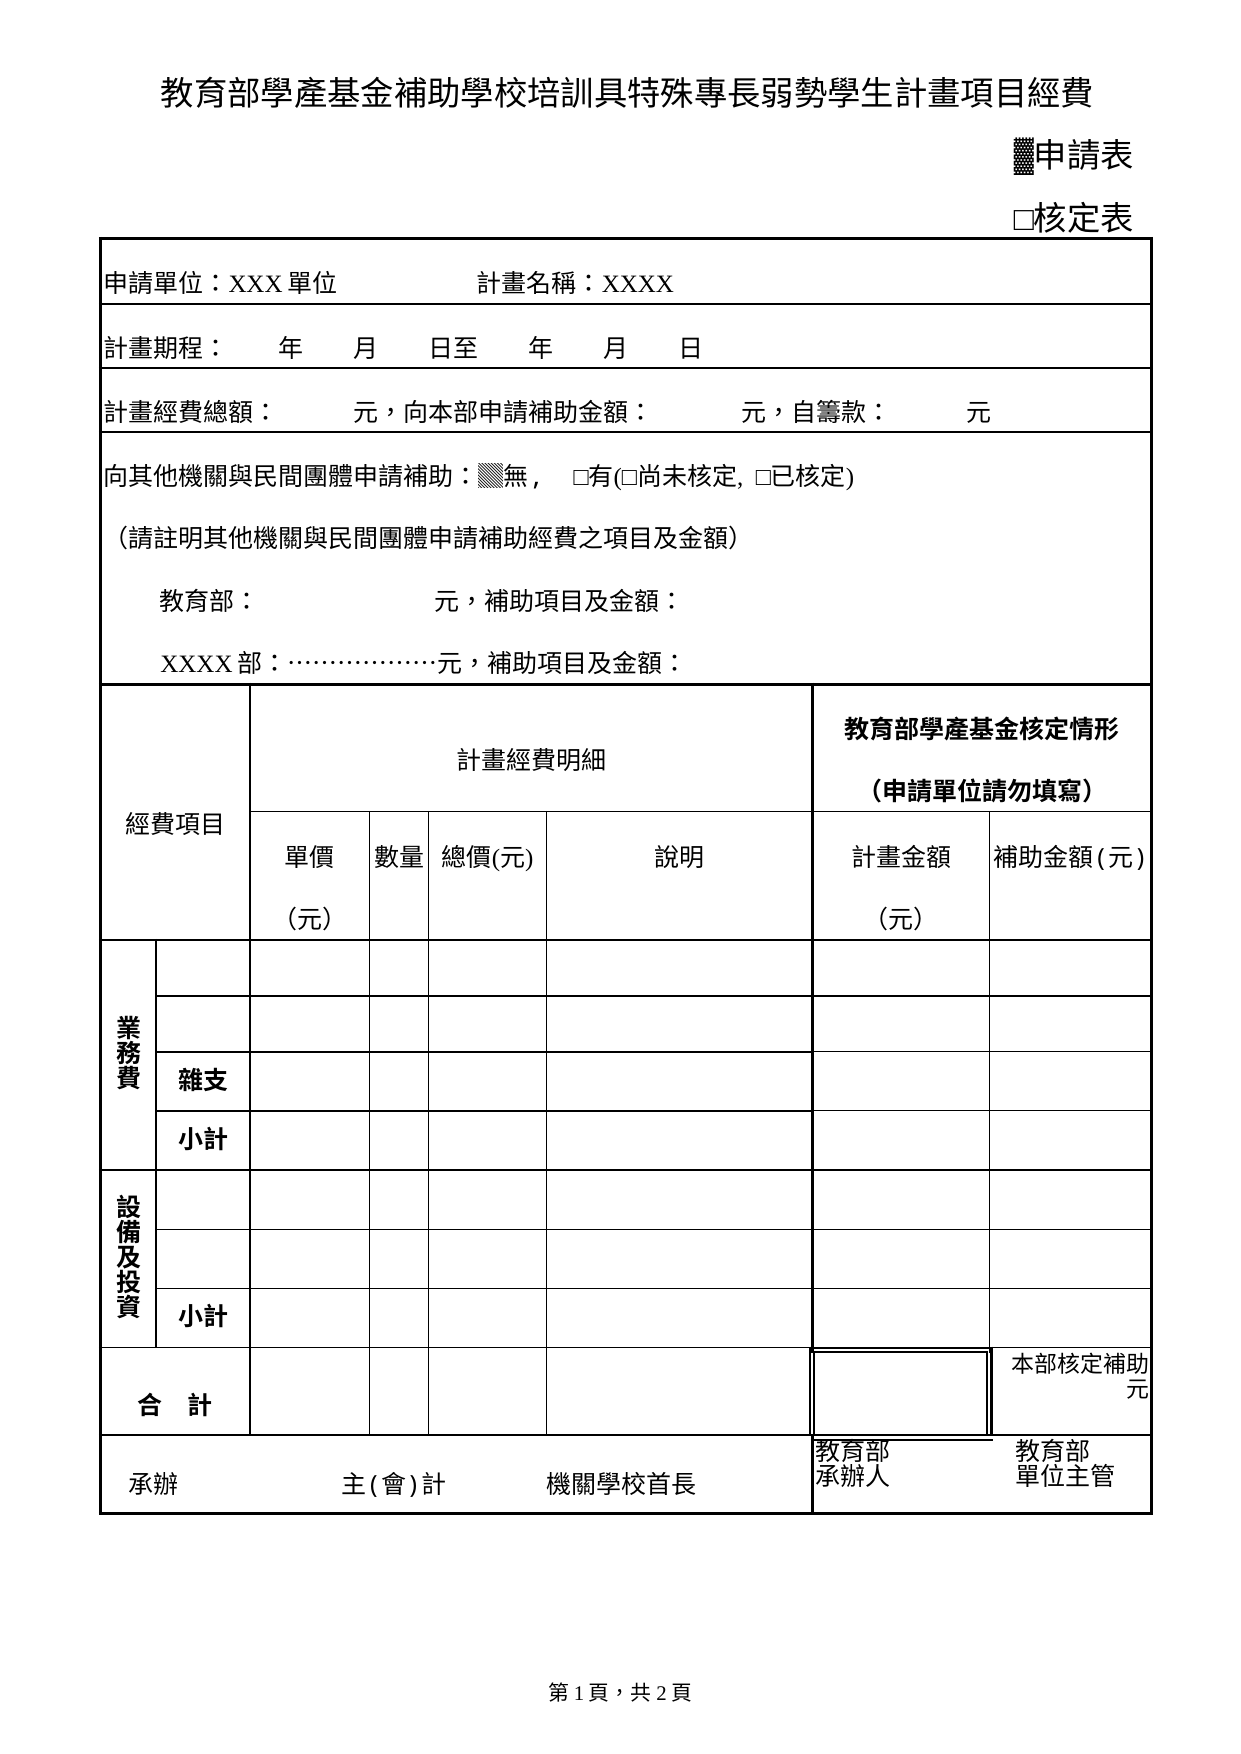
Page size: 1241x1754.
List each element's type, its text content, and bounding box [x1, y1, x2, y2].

table_cell 承辦 主(會)計 機關學校首長 單位 單位 或團體負責人 [102, 1436, 811, 1512]
table_cell 申請單位：XXX單位 [102, 240, 474, 302]
table_cell 數量 [370, 812, 428, 939]
table_cell [990, 1052, 1150, 1110]
table_cell 合 計 [102, 1348, 249, 1434]
table_cell 雜支 [157, 1053, 249, 1110]
table_cell [1136, 112, 1152, 174]
table_cell [429, 1348, 546, 1434]
table_cell [429, 1112, 546, 1169]
table_cell 業 務 費 [102, 941, 155, 1169]
table_cell 計畫經費總額： 元，向本部申請補助金額： 元，自籌款： 元 [102, 369, 1150, 431]
table_cell [370, 997, 428, 1051]
table_cell 總價(元) [429, 812, 546, 939]
table_cell 計畫期程： 年 月 日至 年 月 日 [102, 305, 1150, 367]
table_header 教育部學產基金補助學校培訓具特殊專長弱勢學生計畫項目經費 [118, 49, 1136, 112]
table_cell [157, 1171, 249, 1228]
table_header [1136, 49, 1152, 112]
table_cell [547, 1230, 811, 1287]
table_cell [547, 997, 811, 1051]
table_cell [100, 174, 118, 237]
table_cell [251, 1053, 369, 1110]
table_cell 教育部 教育部 承辦人 單位主管 [814, 1436, 1150, 1512]
table_cell ▓申請表 [118, 112, 1136, 174]
table_cell [814, 1052, 989, 1110]
table_cell 補助金額(元) [990, 812, 1150, 939]
table_cell [251, 997, 369, 1051]
table_cell [157, 1230, 249, 1287]
table_cell [1136, 174, 1152, 237]
table_cell [370, 941, 428, 995]
table_cell 向其他機關與民間團體申請補助：▓無, □有(□尚未核定, □已核定) （請註明其他機關與民間團體申請補助經費之項目及金額） 教育部： 元，補助項目及金額： XXXX部：………………元，補助項目及金額： [102, 433, 1150, 683]
table_cell [251, 1289, 369, 1347]
table_cell [369, 174, 576, 237]
table_cell □核定表 [576, 174, 1136, 237]
table_cell [990, 941, 1150, 995]
table_cell 小計 [157, 1289, 249, 1347]
table_cell [990, 997, 1150, 1051]
table_cell [429, 1053, 546, 1110]
table_cell 單價（元） [251, 812, 369, 939]
table_cell [547, 1053, 811, 1110]
table_cell 本部核定補助 元 [993, 1348, 1150, 1434]
table_cell [814, 941, 989, 995]
table_cell 教育部學產基金核定情形 （申請單位請勿填寫） [814, 686, 1150, 811]
table_cell [118, 174, 245, 237]
table_header [100, 49, 118, 112]
table_cell [157, 997, 249, 1051]
table_cell [990, 1230, 1150, 1287]
table_cell [990, 1171, 1150, 1228]
table_cell [814, 997, 989, 1051]
table_cell [370, 1230, 428, 1287]
table_cell [251, 1112, 369, 1169]
table_cell [370, 1112, 428, 1169]
table_cell [814, 1230, 989, 1287]
table_cell [370, 1289, 428, 1347]
table_cell [429, 1230, 546, 1287]
table_cell 小計 [157, 1112, 249, 1169]
table_cell 計畫金額（元） [814, 812, 989, 939]
table_cell 經費項目 [102, 686, 249, 939]
table_cell [547, 1112, 811, 1169]
table_cell 設備及投資 [102, 1171, 155, 1347]
table_cell [429, 1289, 546, 1347]
table_cell [547, 1289, 811, 1347]
table_cell [251, 1171, 369, 1228]
table_cell [251, 941, 369, 995]
table_cell [370, 1348, 428, 1434]
table_cell [814, 1111, 989, 1169]
table_cell [814, 1171, 989, 1228]
table_cell 計畫名稱：XXXX [474, 240, 1150, 302]
table_cell [429, 997, 546, 1051]
table_cell [429, 1171, 546, 1228]
table_cell [370, 1171, 428, 1228]
table_cell 計畫經費明細 [251, 686, 811, 811]
table_cell [547, 1348, 809, 1434]
table_cell 說明 [547, 812, 811, 939]
table_cell [547, 941, 811, 995]
table_cell [370, 1053, 428, 1110]
table_cell [429, 941, 546, 995]
table_cell [157, 941, 249, 995]
table_cell [990, 1289, 1150, 1347]
table_cell [990, 1111, 1150, 1169]
table_cell [815, 1353, 986, 1434]
table_cell [251, 1230, 369, 1287]
table_cell [251, 1348, 369, 1434]
table_cell [814, 1289, 989, 1347]
table_cell [245, 174, 369, 237]
table_cell [547, 1171, 811, 1228]
table_cell [100, 112, 118, 174]
